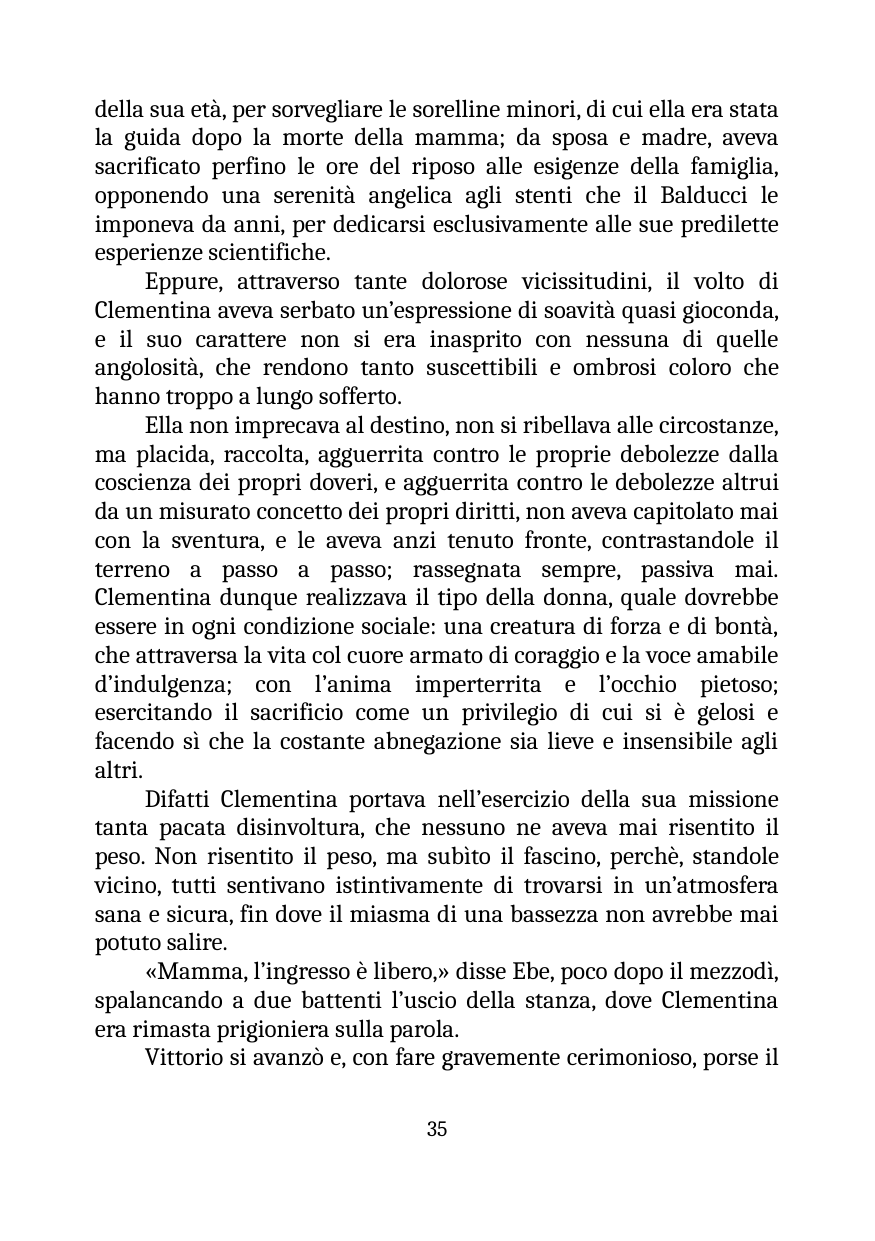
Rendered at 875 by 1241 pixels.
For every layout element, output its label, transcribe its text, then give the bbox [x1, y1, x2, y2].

text della sua età, per sorvegliare le sorelline minori, di cui ella era stata la guida dopo la morte della mamma; da sposa e madre, aveva sacrificato perfino le ore del riposo alle esigenze della famiglia, opponendo una serenità angelica agli stenti che il Balducci le imponeva da anni, per dedicarsi esclusivamente alle sue predilette esperienze scientifiche. [94, 94, 779, 267]
text Difatti Clementina portava nell’esercizio della sua missione tanta pacata disinvoltura, che nessuno ne aveva mai risentito il peso. Non risentito il peso, ma subìto il fascino, perchè, standole vicino, tutti sentivano istintivamente di trovarsi in un’atmosfera sana e sicura, fin dove il miasma di una bassezza non avrebbe mai potuto salire. [94, 784, 779, 957]
text «Mamma, l’ingresso è libero,» disse Ebe, poco dopo il mezzodì, spalancando a due battenti l’uscio della stanza, dove Clementina era rimasta prigioniera sulla parola. [94, 957, 779, 1043]
text Vittorio si avanzò e, con fare gravemente cerimonioso, porse il [94, 1043, 779, 1072]
text Eppure, attraverso tante dolorose vicissitudini, il volto di Clementina aveva serbato un’espressione di soavità quasi gioconda, e il suo carattere non si era inasprito con nessuna di quelle angolosità, che rendono tanto suscettibili e ombrosi coloro che hanno troppo a lungo sofferto. [94, 267, 779, 411]
text Ella non imprecava al destino, non si ribellava alle circostanze, ma placida, raccolta, agguerrita contro le proprie debolezze dalla coscienza dei propri doveri, e agguerrita contro le debolezze altrui da un misurato concetto dei propri diritti, non aveva capitolato mai con la sventura, e le aveva anzi tenuto fronte, contrastandole il terreno a passo a passo; rassegnata sempre, passiva mai. Clementina dunque realizzava il tipo della donna, quale dovrebbe essere in ogni condizione sociale: una creatura di forza e di bontà, che attraversa la vita col cuore armato di coraggio e la voce amabile d’indulgenza; con l’anima imperterrita e l’occhio pietoso; esercitando il sacrificio come un privilegio di cui si è gelosi e facendo sì che la costante abnegazione sia lieve e insensibile agli altri. [94, 411, 779, 784]
